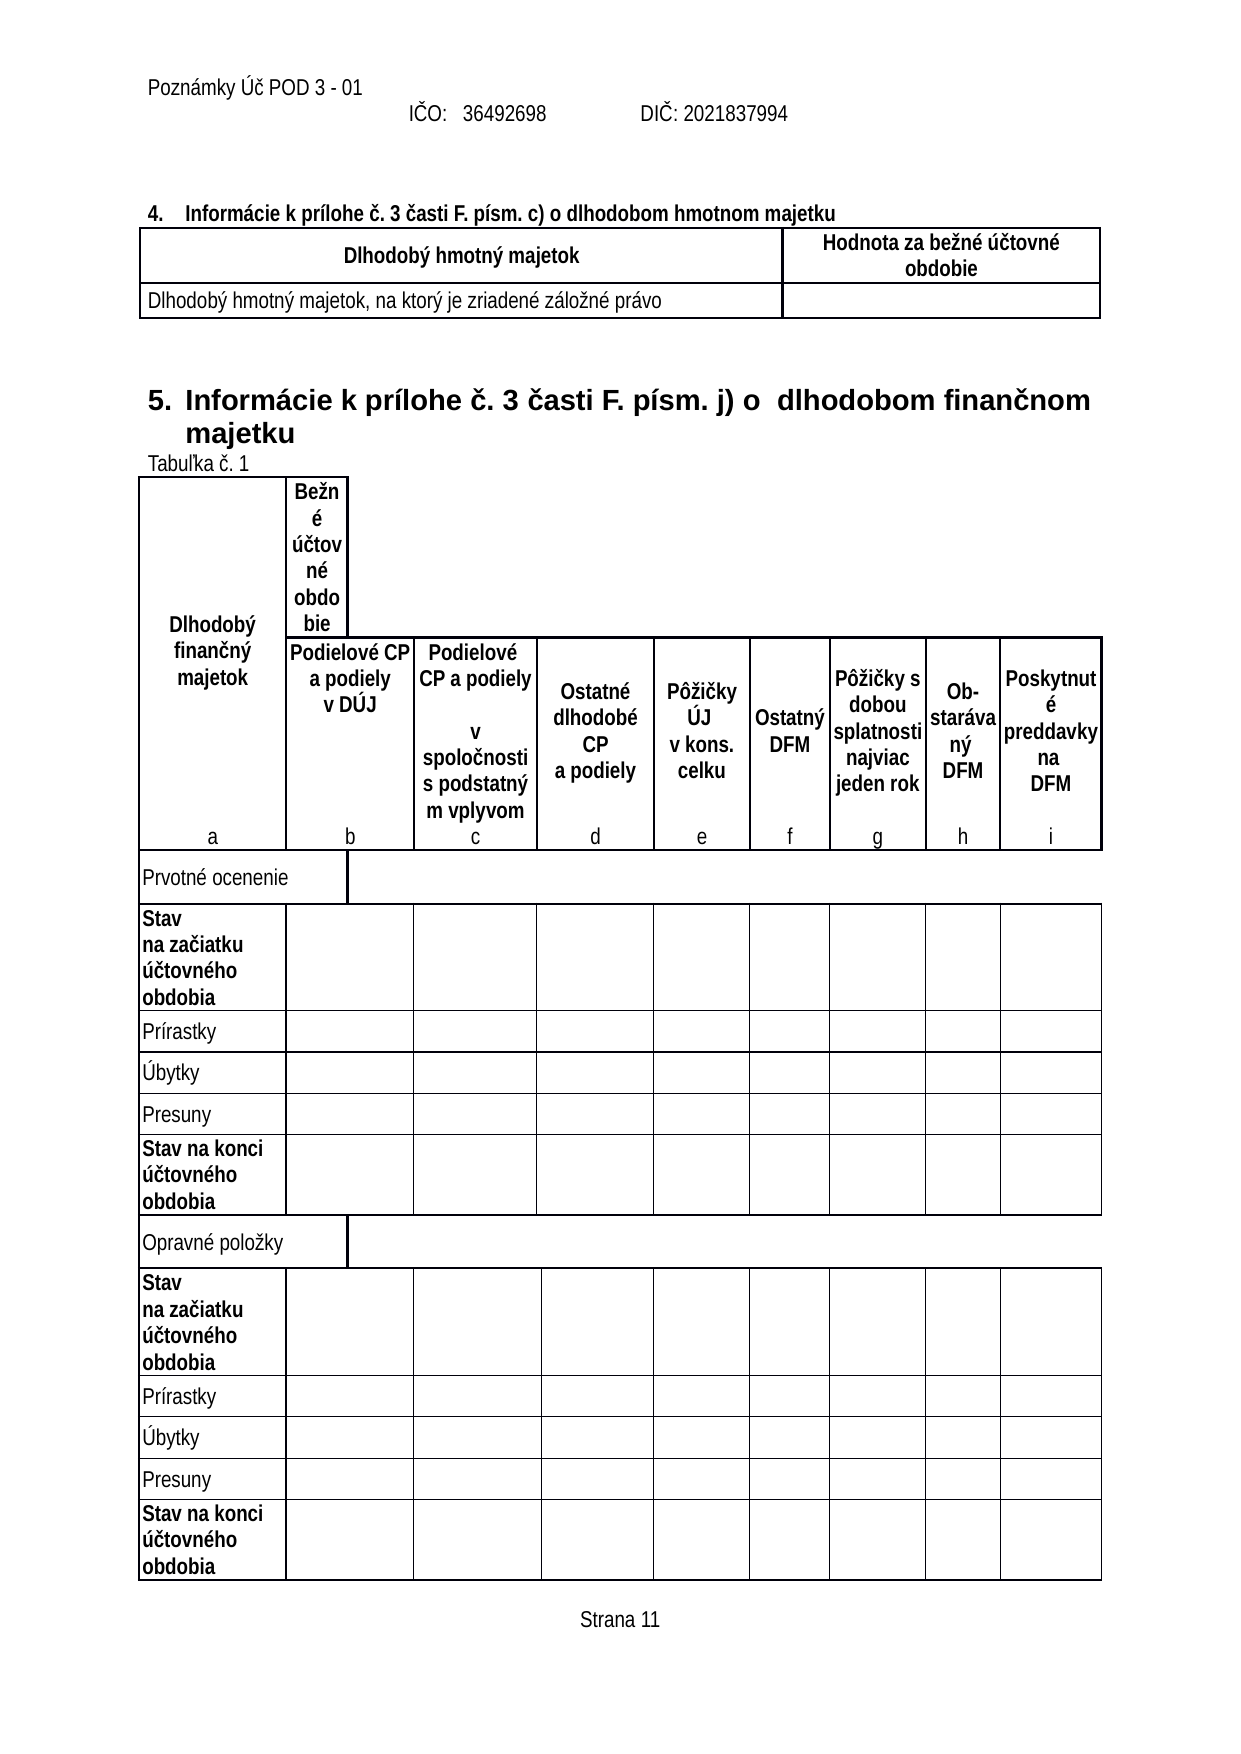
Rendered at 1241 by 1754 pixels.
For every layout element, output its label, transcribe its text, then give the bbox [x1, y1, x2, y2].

table_cell [830, 1376, 925, 1416]
table_cell [830, 905, 925, 1010]
table_cell [287, 1417, 413, 1457]
table_cell [926, 1053, 1000, 1093]
table_cell [750, 905, 829, 1010]
table_cell [349, 1216, 1101, 1267]
table_cell [926, 1459, 1000, 1499]
table_cell [537, 1011, 653, 1051]
text Tabuľka č. 1 [148, 450, 1092, 476]
table_cell d [538, 823, 653, 849]
table_cell [414, 1417, 541, 1457]
table_cell [750, 1417, 829, 1457]
table_cell Pôžičky s dobou splatnosti najviac jeden rok [831, 639, 925, 823]
table_cell [414, 1094, 536, 1134]
table_cell [542, 1500, 653, 1579]
table_cell Dlhodobý hmotný majetok, na ktorý je zriadené záložné právo [141, 284, 781, 317]
table_cell [537, 1135, 653, 1214]
table_header Dlhodobý finančný majetok [140, 478, 285, 823]
table_cell [1001, 1269, 1101, 1375]
table_cell [750, 1053, 829, 1093]
table_cell [1001, 1500, 1101, 1579]
table_cell Podielové CP a podiely v DÚJ [287, 639, 413, 823]
table_cell Úbytky [140, 1053, 285, 1093]
table_cell c [415, 823, 536, 849]
table_cell [414, 1269, 541, 1375]
table_cell h [927, 823, 999, 849]
table_cell [750, 1135, 829, 1214]
table_cell [287, 1500, 413, 1579]
table_cell a [140, 823, 285, 849]
table_cell [287, 1269, 413, 1375]
table_cell [542, 1269, 653, 1375]
table_cell [414, 1459, 541, 1499]
table_header Dlhodobý hmotný majetok [141, 229, 781, 282]
table_cell Prírastky [140, 1376, 285, 1416]
table_cell Stav na konci účtovného obdobia [140, 1500, 285, 1579]
table_cell [654, 1269, 749, 1375]
table_cell [830, 1500, 925, 1579]
table_cell [287, 1011, 413, 1051]
table_cell [654, 1459, 749, 1499]
table_cell [1001, 1376, 1101, 1416]
table_cell Úbytky [140, 1417, 285, 1457]
table_cell [287, 1376, 413, 1416]
table_cell i [1001, 823, 1100, 849]
table_cell [750, 1094, 829, 1134]
table_cell [542, 1459, 653, 1499]
table_cell [414, 1053, 536, 1093]
table_cell [926, 1135, 1000, 1214]
table_cell [414, 1376, 541, 1416]
table_cell [414, 1011, 536, 1051]
table_cell [287, 1135, 413, 1214]
table_cell [784, 284, 1099, 317]
table_cell [542, 1376, 653, 1416]
table_cell [287, 1094, 413, 1134]
table_cell [414, 1500, 541, 1579]
table_cell [830, 1459, 925, 1499]
table_cell [537, 1094, 653, 1134]
table_cell Stav na začiatku účtovného obdobia [140, 1269, 285, 1375]
table_header Hodnota za bežné účtovné obdobie [784, 229, 1099, 282]
table_cell [1001, 1094, 1101, 1134]
table_cell Stav na konci účtovného obdobia [140, 1135, 285, 1214]
table_cell Pôžičky ÚJ v kons. celku [655, 639, 749, 823]
table_cell [654, 1500, 749, 1579]
table_cell Prírastky [140, 1011, 285, 1051]
table_cell [830, 1135, 925, 1214]
table_cell [750, 1269, 829, 1375]
table_cell [926, 1011, 1000, 1051]
table_cell Poskytnuté preddavky na DFM [1001, 639, 1100, 823]
table_cell Podielové CP a podiely v spoločnosti s podstatným vplyvom [415, 639, 536, 823]
table_cell Presuny [140, 1459, 285, 1499]
table_cell Stav na začiatku účtovného obdobia [140, 905, 285, 1010]
table_cell [750, 1500, 829, 1579]
table_cell [1001, 1053, 1101, 1093]
table_cell [349, 851, 1101, 902]
table_cell Opravné položky [140, 1216, 346, 1267]
table_cell [287, 905, 413, 1010]
table_cell [287, 1459, 413, 1499]
table_cell [750, 1376, 829, 1416]
table_cell [654, 1094, 749, 1134]
table_cell [830, 1094, 925, 1134]
table_cell [1001, 905, 1101, 1010]
table_cell e [655, 823, 749, 849]
table_header [349, 476, 1101, 636]
table_cell Presuny [140, 1094, 285, 1134]
table_cell [830, 1417, 925, 1457]
table_cell [926, 1094, 1000, 1134]
table_cell [830, 1269, 925, 1375]
table_cell [926, 1500, 1000, 1579]
list Informácie k prílohe č. 3 časti F. písm. c) o dlhodobom hmotnom majetku [148, 200, 1092, 227]
table_cell [654, 1053, 749, 1093]
table_cell f [751, 823, 829, 849]
table_cell b [287, 823, 413, 849]
table_cell [537, 905, 653, 1010]
table_cell [654, 1376, 749, 1416]
table_cell [830, 1011, 925, 1051]
list Informácie k prílohe č. 3 časti F. písm. j) o dlhodobom finančnom majetku [148, 383, 1092, 450]
table_cell [542, 1417, 653, 1457]
table_cell [654, 905, 749, 1010]
table_cell [654, 1011, 749, 1051]
table_cell [654, 1135, 749, 1214]
table_cell [287, 1053, 413, 1093]
table_cell [414, 905, 536, 1010]
table_cell [1001, 1011, 1101, 1051]
table_cell Ostatné dlhodobé CP a podiely [538, 639, 653, 823]
table_cell [1001, 1135, 1101, 1214]
table_cell [414, 1135, 536, 1214]
table_header Bežné účtovné obdobie [287, 478, 346, 636]
table_cell [926, 1269, 1000, 1375]
table_cell [537, 1053, 653, 1093]
table_cell [1001, 1459, 1101, 1499]
table_cell [654, 1417, 749, 1457]
table_cell [926, 1417, 1000, 1457]
table_cell Ostatný DFM [751, 639, 829, 823]
table_cell g [831, 823, 925, 849]
table_cell [926, 905, 1000, 1010]
table_cell [926, 1376, 1000, 1416]
table_cell Prvotné ocenenie [140, 851, 346, 902]
table_cell Ob-starávaný DFM [927, 639, 999, 823]
table_cell [750, 1459, 829, 1499]
table_cell [1001, 1417, 1101, 1457]
table_cell [750, 1011, 829, 1051]
table_cell [830, 1053, 925, 1093]
